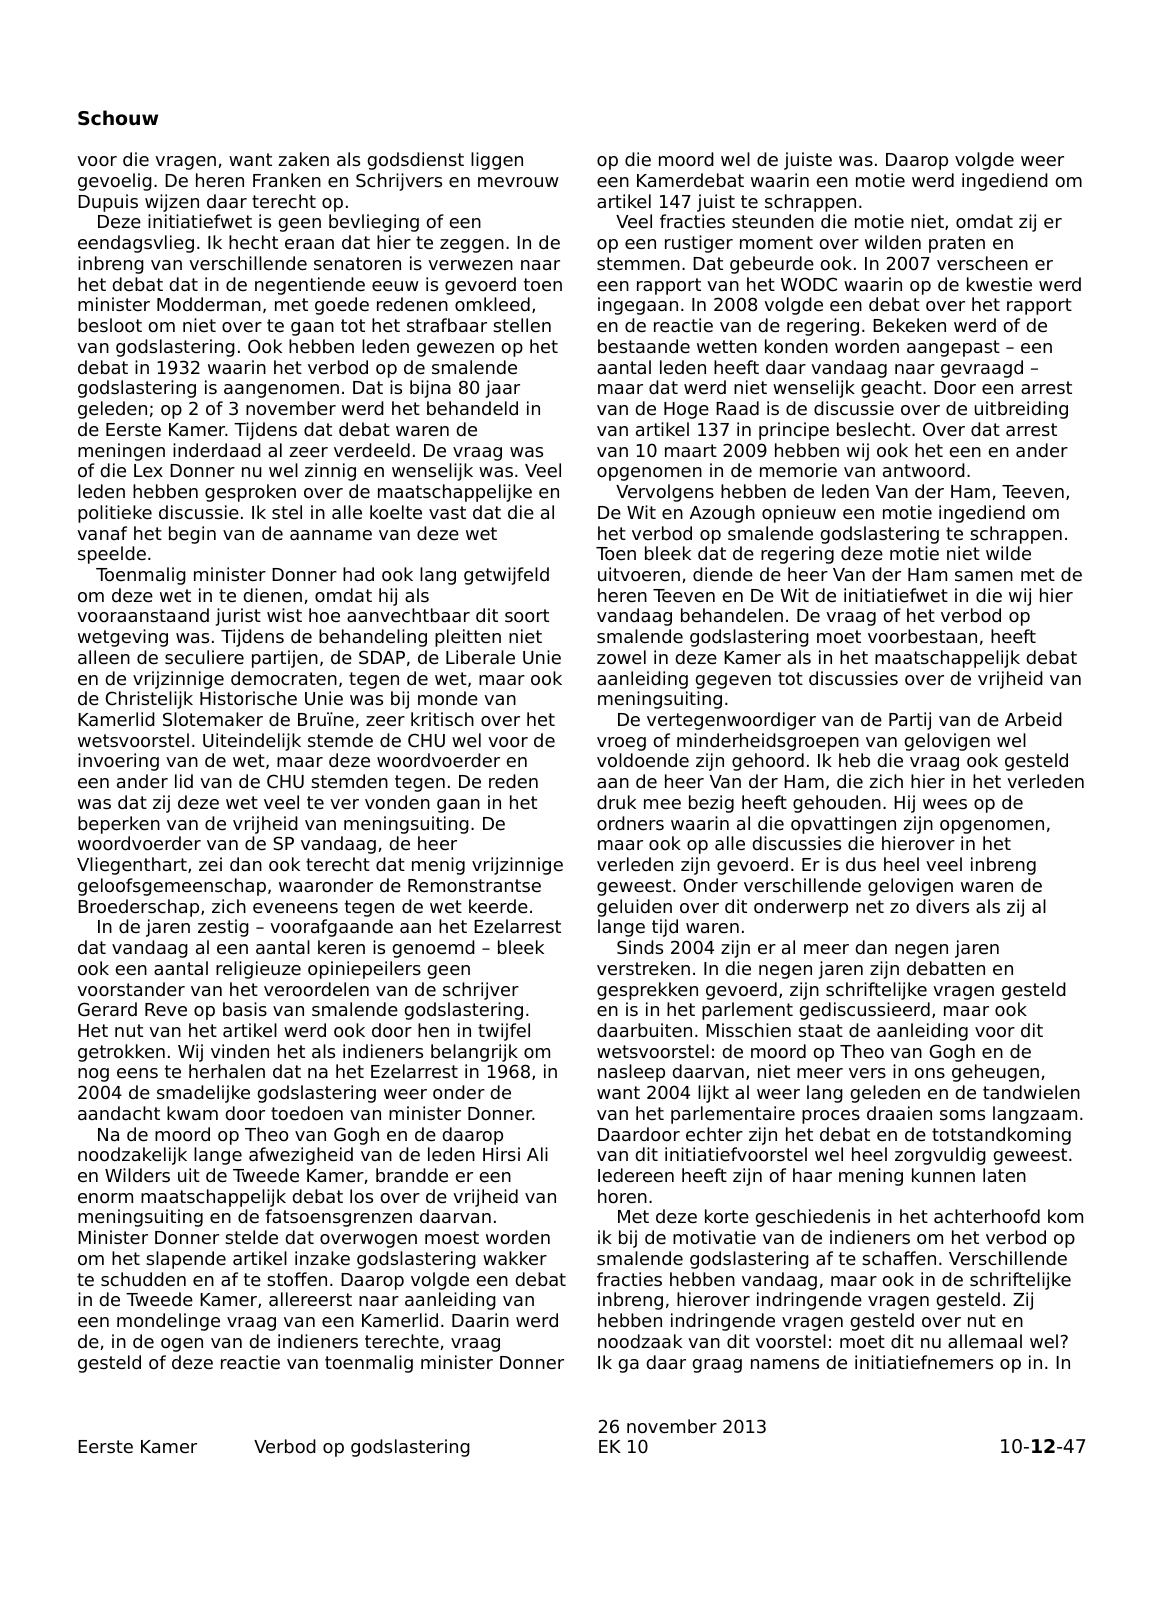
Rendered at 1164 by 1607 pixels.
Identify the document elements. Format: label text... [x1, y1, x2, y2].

text Met deze korte geschiedenis in het achterhoofd kom ik bij de motivatie van de indieners om het verbod op smalende godslastering af te schaffen. Verschillende fracties hebben vandaag, maar ook in de schriftelijke inbreng, hierover indringende vragen gesteld. Zij hebben indringende vragen gesteld over nut en noodzaak van dit voorstel: moet dit nu allemaal wel? Ik ga daar graag namens de initiatiefnemers op in. In [596, 1207, 1087, 1373]
text Deze initiatiefwet is geen bevlieging of een eendagsvlieg. Ik hecht eraan dat hier te zeggen. In de inbreng van verschillende senatoren is verwezen naar het debat dat in de negentiende eeuw is gevoerd toen minister Modderman, met goede redenen omkleed, besloot om niet over te gaan tot het strafbaar stellen van godslastering. Ook hebben leden gewezen op het debat in 1932 waarin het verbod op de smalende godslastering is aangenomen. Dat is bijna 80 jaar geleden; op 2 of 3 november werd het behandeld in de Eerste Kamer. Tijdens dat debat waren de meningen inderdaad al zeer verdeeld. De vraag was of die Lex Donner nu wel zinnig en wenselijk was. Veel leden hebben gesproken over de maatschappelijke en politieke discussie. Ik stel in alle koelte vast dat die al vanaf het begin van de aanname van deze wet speelde. [77, 212, 567, 565]
text Na de moord op Theo van Gogh en de daarop noodzakelijk lange afwezigheid van de leden Hirsi Ali en Wilders uit de Tweede Kamer, brandde er een enorm maatschappelijk debat los over de vrijheid van meningsuiting en de fatsoensgrenzen daarvan. Minister Donner stelde dat overwogen moest worden om het slapende artikel inzake godslastering wakker te schudden en af te stoffen. Daarop volgde een debat in de Tweede Kamer, allereerst naar aanleiding van een mondelinge vraag van een Kamerlid. Daarin werd de, in de ogen van de indieners terechte, vraag gesteld of deze reactie van toenmalig minister Donner [77, 1124, 567, 1373]
text Veel fracties steunden die motie niet, omdat zij er op een rustiger moment over wilden praten en stemmen. Dat gebeurde ook. In 2007 verscheen er een rapport van het WODC waarin op de kwestie werd ingegaan. In 2008 volgde een debat over het rapport en de reactie van de regering. Bekeken werd of de bestaande wetten konden worden aangepast – een aantal leden heeft daar vandaag naar gevraagd – maar dat werd niet wenselijk geacht. Door een arrest van de Hoge Raad is de discussie over de uitbreiding van artikel 137 in principe beslecht. Over dat arrest van 10 maart 2009 hebben wij ook het een en ander opgenomen in de memorie van antwoord. [596, 212, 1087, 482]
text op die moord wel de juiste was. Daarop volgde weer een Kamerdebat waarin een motie werd ingediend om artikel 147 juist te schrappen. [596, 150, 1087, 212]
text In de jaren zestig – voorafgaande aan het Ezelarrest dat vandaag al een aantal keren is genoemd – bleek ook een aantal religieuze opiniepeilers geen voorstander van het veroordelen van de schrijver Gerard Reve op basis van smalende godslastering. Het nut van het artikel werd ook door hen in twijfel getrokken. Wij vinden het als indieners belangrijk om nog eens te herhalen dat na het Ezelarrest in 1968, in 2004 de smadelijke godslastering weer onder de aandacht kwam door toedoen van minister Donner. [77, 917, 567, 1124]
text voor die vragen, want zaken als godsdienst liggen gevoelig. De heren Franken en Schrijvers en mevrouw Dupuis wijzen daar terecht op. [77, 150, 567, 212]
text Toenmalig minister Donner had ook lang getwijfeld om deze wet in te dienen, omdat hij als vooraanstaand jurist wist hoe aanvechtbaar dit soort wetgeving was. Tijdens de behandeling pleitten niet alleen de seculiere partijen, de SDAP, de Liberale Unie en de vrijzinnige democraten, tegen de wet, maar ook de Christelijk Historische Unie was bij monde van Kamerlid Slotemaker de Bruïne, zeer kritisch over het wetsvoorstel. Uiteindelijk stemde de CHU wel voor de invoering van de wet, maar deze woordvoerder en een ander lid van de CHU stemden tegen. De reden was dat zij deze wet veel te ver vonden gaan in het beperken van de vrijheid van meningsuiting. De woordvoerder van de SP vandaag, de heer Vliegenthart, zei dan ook terecht dat menig vrijzinnige geloofsgemeenschap, waaronder de Remonstrantse Broederschap, zich eveneens tegen de wet keerde. [77, 565, 567, 917]
text De vertegenwoordiger van de Partij van de Arbeid vroeg of minderheidsgroepen van gelovigen wel voldoende zijn gehoord. Ik heb die vraag ook gesteld aan de heer Van der Ham, die zich hier in het verleden druk mee bezig heeft gehouden. Hij wees op de ordners waarin al die opvattingen zijn opgenomen, maar ook op alle discussies die hierover in het verleden zijn gevoerd. Er is dus heel veel inbreng geweest. Onder verschillende gelovigen waren de geluiden over dit onderwerp net zo divers als zij al lange tijd waren. [596, 710, 1087, 938]
text Vervolgens hebben de leden Van der Ham, Teeven, De Wit en Azough opnieuw een motie ingediend om het verbod op smalende godslastering te schrappen. Toen bleek dat de regering deze motie niet wilde uitvoeren, diende de heer Van der Ham samen met de heren Teeven en De Wit de initiatiefwet in die wij hier vandaag behandelen. De vraag of het verbod op smalende godslastering moet voorbestaan, heeft zowel in deze Kamer als in het maatschappelijk debat aanleiding gegeven tot discussies over de vrijheid van meningsuiting. [596, 482, 1087, 710]
text Sinds 2004 zijn er al meer dan negen jaren verstreken. In die negen jaren zijn debatten en gesprekken gevoerd, zijn schriftelijke vragen gesteld en is in het parlement gediscussieerd, maar ook daarbuiten. Misschien staat de aanleiding voor dit wetsvoorstel: de moord op Theo van Gogh en de nasleep daarvan, niet meer vers in ons geheugen, want 2004 lijkt al weer lang geleden en de tandwielen van het parlementaire proces draaien soms langzaam. Daardoor echter zijn het debat en de totstandkoming van dit initiatiefvoorstel wel heel zorgvuldig geweest. Iedereen heeft zijn of haar mening kunnen laten horen. [596, 938, 1087, 1207]
